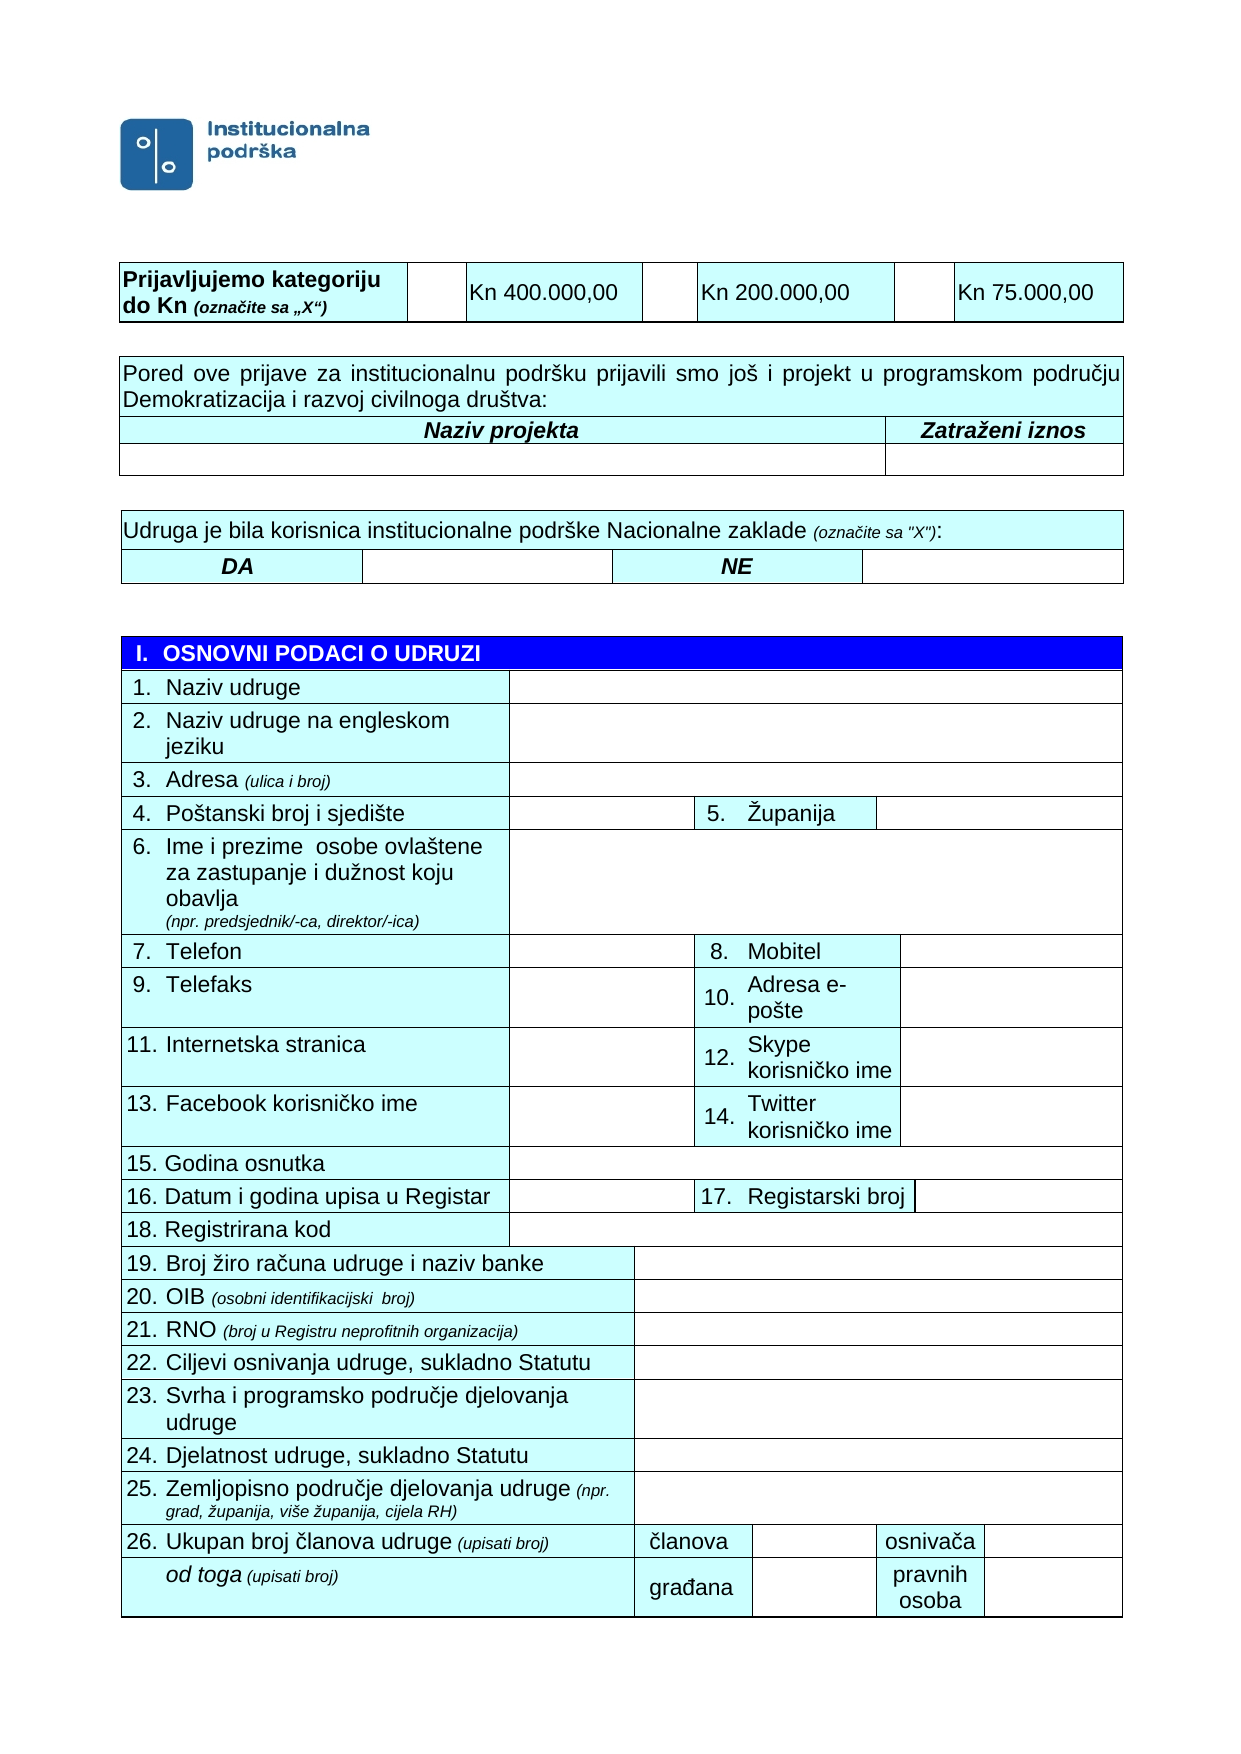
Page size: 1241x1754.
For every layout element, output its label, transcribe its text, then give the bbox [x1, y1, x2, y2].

table_cell 19. [122, 1247, 163, 1279]
table_cell [363, 550, 612, 582]
table_cell 1. [122, 671, 163, 703]
picture [119, 117, 372, 191]
table_cell 16. [122, 1180, 163, 1212]
table_header Pored ove prijave za institucionalnu podršku prijavili smo još i projekt u programskom području Demokratizacija i razvoj civilnoga društva: [120, 357, 1123, 416]
table_cell [877, 797, 1122, 829]
table_cell članova [635, 1525, 752, 1557]
table_cell [901, 1087, 1122, 1146]
table_cell Godina osnutka [163, 1147, 509, 1179]
table_cell [122, 1558, 163, 1616]
table_cell 21. [122, 1313, 163, 1345]
table_cell 17. [695, 1180, 744, 1212]
table_cell Ime i prezime osobe ovlaštene za zastupanje i dužnost koju obavlja (npr. predsjednik/-ca, direktor/-ica) [163, 830, 509, 934]
table_cell 25. [122, 1472, 163, 1524]
table_cell Zatraženi iznos [886, 417, 1123, 443]
table_cell 3. [122, 763, 163, 796]
table_cell Broj žiro računa udruge i naziv banke [163, 1247, 634, 1279]
table_cell [635, 1280, 1122, 1312]
table_cell NE [613, 550, 862, 582]
table_cell [510, 1087, 694, 1146]
table_cell 12. [695, 1028, 744, 1086]
table_header I. [122, 637, 163, 669]
table_cell Facebook korisničko ime [163, 1087, 509, 1146]
table_cell [510, 1180, 694, 1212]
table_header [408, 263, 466, 321]
table_cell 13. [122, 1087, 163, 1146]
table_cell osnivača [877, 1525, 984, 1557]
table_cell [635, 1439, 1122, 1471]
table_cell 2. [122, 704, 163, 762]
table_cell [886, 444, 1123, 475]
table_cell 20. [122, 1280, 163, 1312]
table_cell od toga (upisati broj) [163, 1558, 634, 1616]
table_cell [635, 1346, 1122, 1378]
table_cell Telefon [163, 935, 509, 967]
table_cell Svrha i programsko područje djelovanja udruge [163, 1380, 634, 1438]
table_cell Adresa (ulica i broj) [163, 763, 509, 796]
table_cell 5. [695, 797, 744, 829]
table_cell [510, 830, 1122, 934]
table_cell Twitter korisničko ime [744, 1087, 900, 1146]
table_cell [901, 968, 1122, 1027]
table_cell građana [635, 1558, 752, 1616]
table_cell Djelatnost udruge, sukladno Statutu [163, 1439, 634, 1471]
table_cell 7. [122, 935, 163, 967]
table_cell Poštanski broj i sjedište [163, 797, 509, 829]
table_cell Adresa e-pošte [744, 968, 900, 1027]
table_cell 18. [122, 1213, 163, 1246]
table_cell Naziv udruge na engleskom jeziku [163, 704, 509, 762]
table_cell Naziv udruge [163, 671, 509, 703]
table_cell DA [122, 550, 362, 582]
table_cell [635, 1472, 1122, 1524]
table_cell [985, 1558, 1122, 1616]
table_header Kn 75.000,00 [955, 263, 1123, 321]
table_cell [510, 671, 1122, 703]
table_cell [510, 968, 694, 1027]
table_cell Datum i godina upisa u Registar [163, 1180, 509, 1212]
table_cell [901, 1028, 1122, 1086]
table_cell [510, 935, 694, 967]
table_cell Ukupan broj članova udruge (upisati broj) [163, 1525, 634, 1557]
table_cell 11. [122, 1028, 163, 1086]
table_cell [510, 1147, 1122, 1179]
table_cell [753, 1525, 876, 1557]
table_cell [510, 763, 1122, 796]
table_cell [916, 1180, 1122, 1212]
table_cell [510, 1028, 694, 1086]
table_cell [635, 1380, 1122, 1438]
table_cell [510, 704, 1122, 762]
table_cell 26. [122, 1525, 163, 1557]
table_cell Županija [744, 797, 876, 829]
table_cell [120, 444, 885, 475]
table_cell Skype korisničko ime [744, 1028, 900, 1086]
table_cell 9. [122, 968, 163, 1027]
table_cell [510, 1213, 1122, 1246]
table_cell Internetska stranica [163, 1028, 509, 1086]
table_cell 4. [122, 797, 163, 829]
table_header Kn 400.000,00 [467, 263, 642, 321]
table_cell [635, 1313, 1122, 1345]
table_cell 15. [122, 1147, 163, 1179]
table_header [643, 263, 697, 321]
table_cell 8. [695, 935, 744, 967]
table_cell [753, 1558, 876, 1616]
table_cell OIB (osobni identifikacijski broj) [163, 1280, 634, 1312]
table_cell [510, 797, 694, 829]
table_header Prijavljujemo kategoriju do Kn (označite sa „X“) [120, 263, 407, 321]
table_header Udruga je bila korisnica institucionalne podrške Nacionalne zaklade (označite sa "X"): [122, 511, 1123, 549]
table_cell 6. [122, 830, 163, 934]
table_cell Registarski broj [744, 1180, 914, 1212]
table_cell Zemljopisno područje djelovanja udruge (npr. grad, županija, više županija, cijela RH) [163, 1472, 634, 1524]
table_header Kn 200.000,00 [698, 263, 894, 321]
table_cell 24. [122, 1439, 163, 1471]
table_cell [635, 1247, 1122, 1279]
table_cell 23. [122, 1380, 163, 1438]
table_cell 22. [122, 1346, 163, 1378]
table_cell [901, 935, 1122, 967]
table_header OSNOVNI PODACI O UDRUZI [163, 637, 1122, 669]
table_cell pravnih osoba [877, 1558, 984, 1616]
table_cell 10. [695, 968, 744, 1027]
table_cell 14. [695, 1087, 744, 1146]
table_cell RNO (broj u Registru neprofitnih organizacija) [163, 1313, 634, 1345]
table_header [895, 263, 954, 321]
table_cell Ciljevi osnivanja udruge, sukladno Statutu [163, 1346, 634, 1378]
table_cell [863, 550, 1123, 582]
table_cell Telefaks [163, 968, 509, 1027]
table_cell Mobitel [744, 935, 900, 967]
table_cell [985, 1525, 1122, 1557]
table_cell Naziv projekta [120, 417, 885, 443]
table_cell Registrirana kod [163, 1213, 509, 1246]
